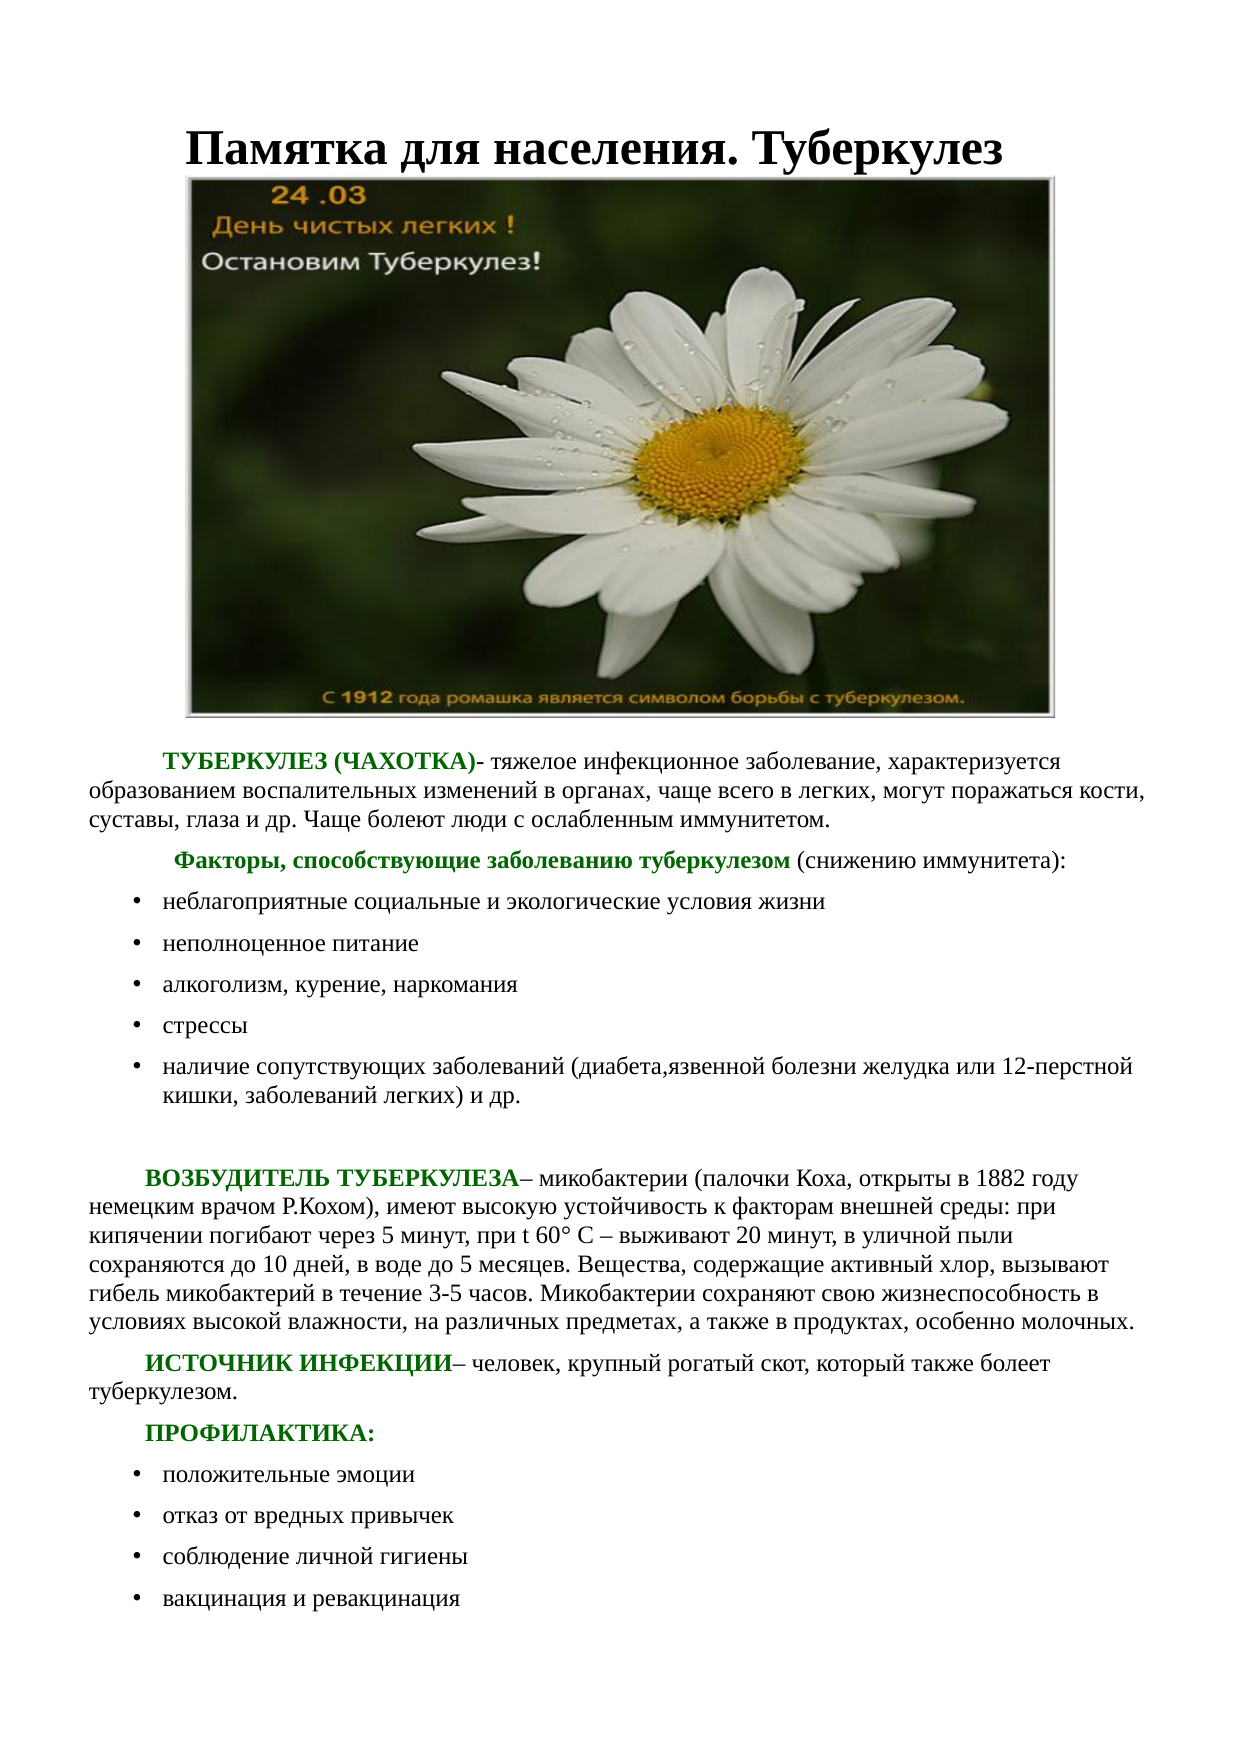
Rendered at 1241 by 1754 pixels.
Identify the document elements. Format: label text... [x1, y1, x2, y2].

subtitle Памятка для населения. Туберкулез [115, 118, 1074, 176]
list алкоголизм, курение, наркомания [133, 969, 1152, 998]
text ТУБЕРКУЛЕЗ (ЧАХОТКА)- тяжелое инфекционное заболевание, характеризуется образованием воспалительных изменений в органах, чаще всего в легких, могут поражаться кости, суставы, глаза и др. Чаще болеют люди с ослабленным иммунитетом. [88, 746, 1152, 833]
list стрессы [133, 1010, 1152, 1039]
list вакцинация и ревакцинация [133, 1583, 1152, 1611]
picture [185, 175, 1055, 718]
list отказ от вредных привычек [133, 1500, 1152, 1529]
text ПРОФИЛАКТИКА: [88, 1418, 1152, 1446]
text ИСТОЧНИК ИНФЕКЦИИ– человек, крупный рогатый скот, который также болеет туберкулезом. [88, 1348, 1152, 1405]
list положительные эмоции [133, 1459, 1152, 1488]
list наличие сопутствующих заболеваний (диабета,язвенной болезни желудка или 12-перстной кишки, заболеваний легких) и др. [133, 1051, 1152, 1109]
list соблюдение личной гигиены [133, 1541, 1152, 1570]
list неполноценное питание [133, 928, 1152, 956]
list неблагоприятные социальные и экологические условия жизни [133, 886, 1152, 915]
text Факторы, способствующие заболеванию туберкулезом (снижению иммунитета): [88, 845, 1152, 874]
text ВОЗБУДИТЕЛЬ ТУБЕРКУЛЕЗА– микобактерии (палочки Коха, открыты в 1882 году немецким врачом Р.Кохом), имеют высокую устойчивость к факторам внешней среды: при кипячении погибают через 5 минут, при t 60° С – выживают 20 минут, в уличной пыли сохраняются до 10 дней, в воде до 5 месяцев. Вещества, содержащие активный хлор, вызывают гибель микобактерий в течение 3-5 часов. Микобактерии сохраняют свою жизнеспособность в условиях высокой влажности, на различных предметах, а также в продуктах, особенно молочных. [88, 1163, 1152, 1335]
